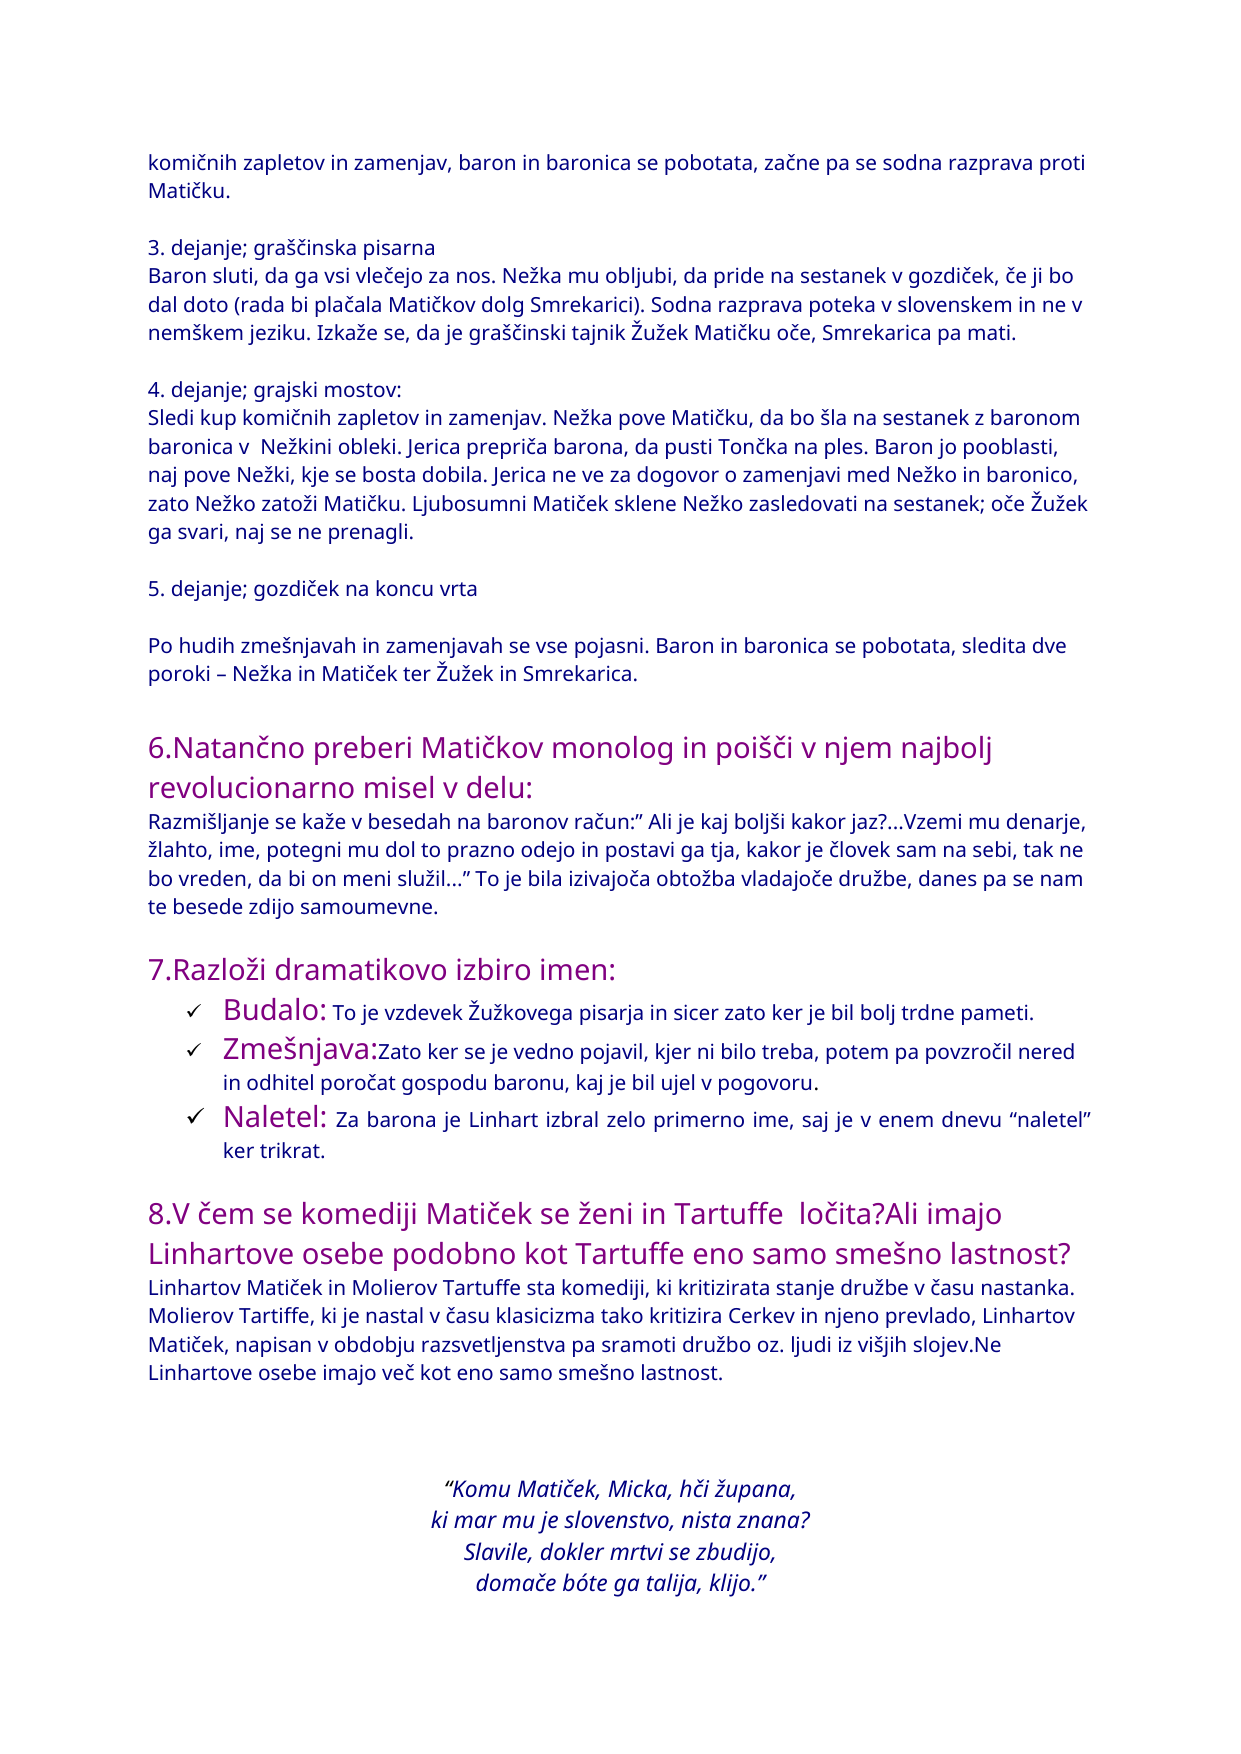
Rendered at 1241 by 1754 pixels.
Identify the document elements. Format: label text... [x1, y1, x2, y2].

text domače bóte ga talija, klijo.” [148, 1567, 1093, 1598]
text ki mar mu je slovenstvo, nista znana? [148, 1504, 1093, 1535]
text komičnih zapletov in zamenjav, baron in baronica se pobotata, začne pa se sodna razprava proti Matičku. [148, 148, 1093, 204]
text 7.Razloži dramatikovo izbiro imen: [148, 949, 1093, 989]
text 5. dejanje; gozdiček na koncu vrta [148, 574, 1093, 603]
text Baron sluti, da ga vsi vlečejo za nos. Nežka mu obljubi, da pride na sestanek v gozdiček, če ji bo dal doto (rada bi plačala Matičkov dolg Smrekarici). Sodna razprava poteka v slovenskem in ne v nemškem jeziku. Izkaže se, da je graščinski tajnik Žužek Matičku oče, Smrekarica pa mati. [148, 261, 1093, 347]
text Slavile, dokler mrtvi se zbudijo, [148, 1535, 1093, 1567]
text Linhartov Matiček in Molierov Tartuffe sta komediji, ki kritizirata stanje družbe v času nastanka. Molierov Tartiffe, ki je nastal v času klasicizma tako kritizira Cerkev in njeno prevlado, Linhartov Matiček, napisan v obdobju razsvetljenstva pa sramoti družbo oz. ljudi iz višjih slojev.Ne Linhartove osebe imajo več kot eno samo smešno lastnost. [148, 1273, 1093, 1387]
text Razmišljanje se kaže v besedah na baronov račun:” Ali je kaj boljši kakor jaz?...Vzemi mu denarje, žlahto, ime, potegni mu dol to prazno odejo in postavi ga tja, kakor je človek sam na sebi, tak ne bo vreden, da bi on meni služil...” To je bila izivajoča obtožba vladajoče družbe, danes pa se nam te besede zdijo samoumevne. [148, 807, 1093, 921]
text 6.Natančno preberi Matičkov monolog in poišči v njem najbolj revolucionarno misel v delu: [148, 728, 1093, 807]
list Naletel: Za barona je Linhart izbral zelo primerno ime, saj je v enem dnevu “naletel” ker trikrat. [185, 1097, 1093, 1165]
list Budalo: To je vzdevek Žužkovega pisarja in sicer zato ker je bil bolj trdne pameti. [185, 989, 1093, 1028]
text 3. dejanje; graščinska pisarna [148, 233, 1093, 261]
list Zmešnjava:Zato ker se je vedno pojavil, kjer ni bilo treba, potem pa povzročil nered in odhitel poročat gospodu baronu, kaj je bil ujel v pogovoru. [185, 1028, 1093, 1097]
text Sledi kup komičnih zapletov in zamenjav. Nežka pove Matičku, da bo šla na sestanek z baronom baronica v Nežkini obleki. Jerica prepriča barona, da pusti Tončka na ples. Baron jo pooblasti, naj pove Nežki, kje se bosta dobila. Jerica ne ve za dogovor o zamenjavi med Nežko in baronico, zato Nežko zatoži Matičku. Ljubosumni Matiček sklene Nežko zasledovati na sestanek; oče Žužek ga svari, naj se ne prenagli. [148, 403, 1093, 546]
text Po hudih zmešnjavah in zamenjavah se vse pojasni. Baron in baronica se pobotata, sledita dve poroki – Nežka in Matiček ter Žužek in Smrekarica. [148, 631, 1093, 688]
text 4. dejanje; grajski mostov: [148, 375, 1093, 403]
text “Komu Matiček, Micka, hči župana, [148, 1473, 1093, 1504]
text 8.V čem se komediji Matiček se ženi in Tartuffe ločita?Ali imajo Linhartove osebe podobno kot Tartuffe eno samo smešno lastnost? [148, 1193, 1093, 1273]
